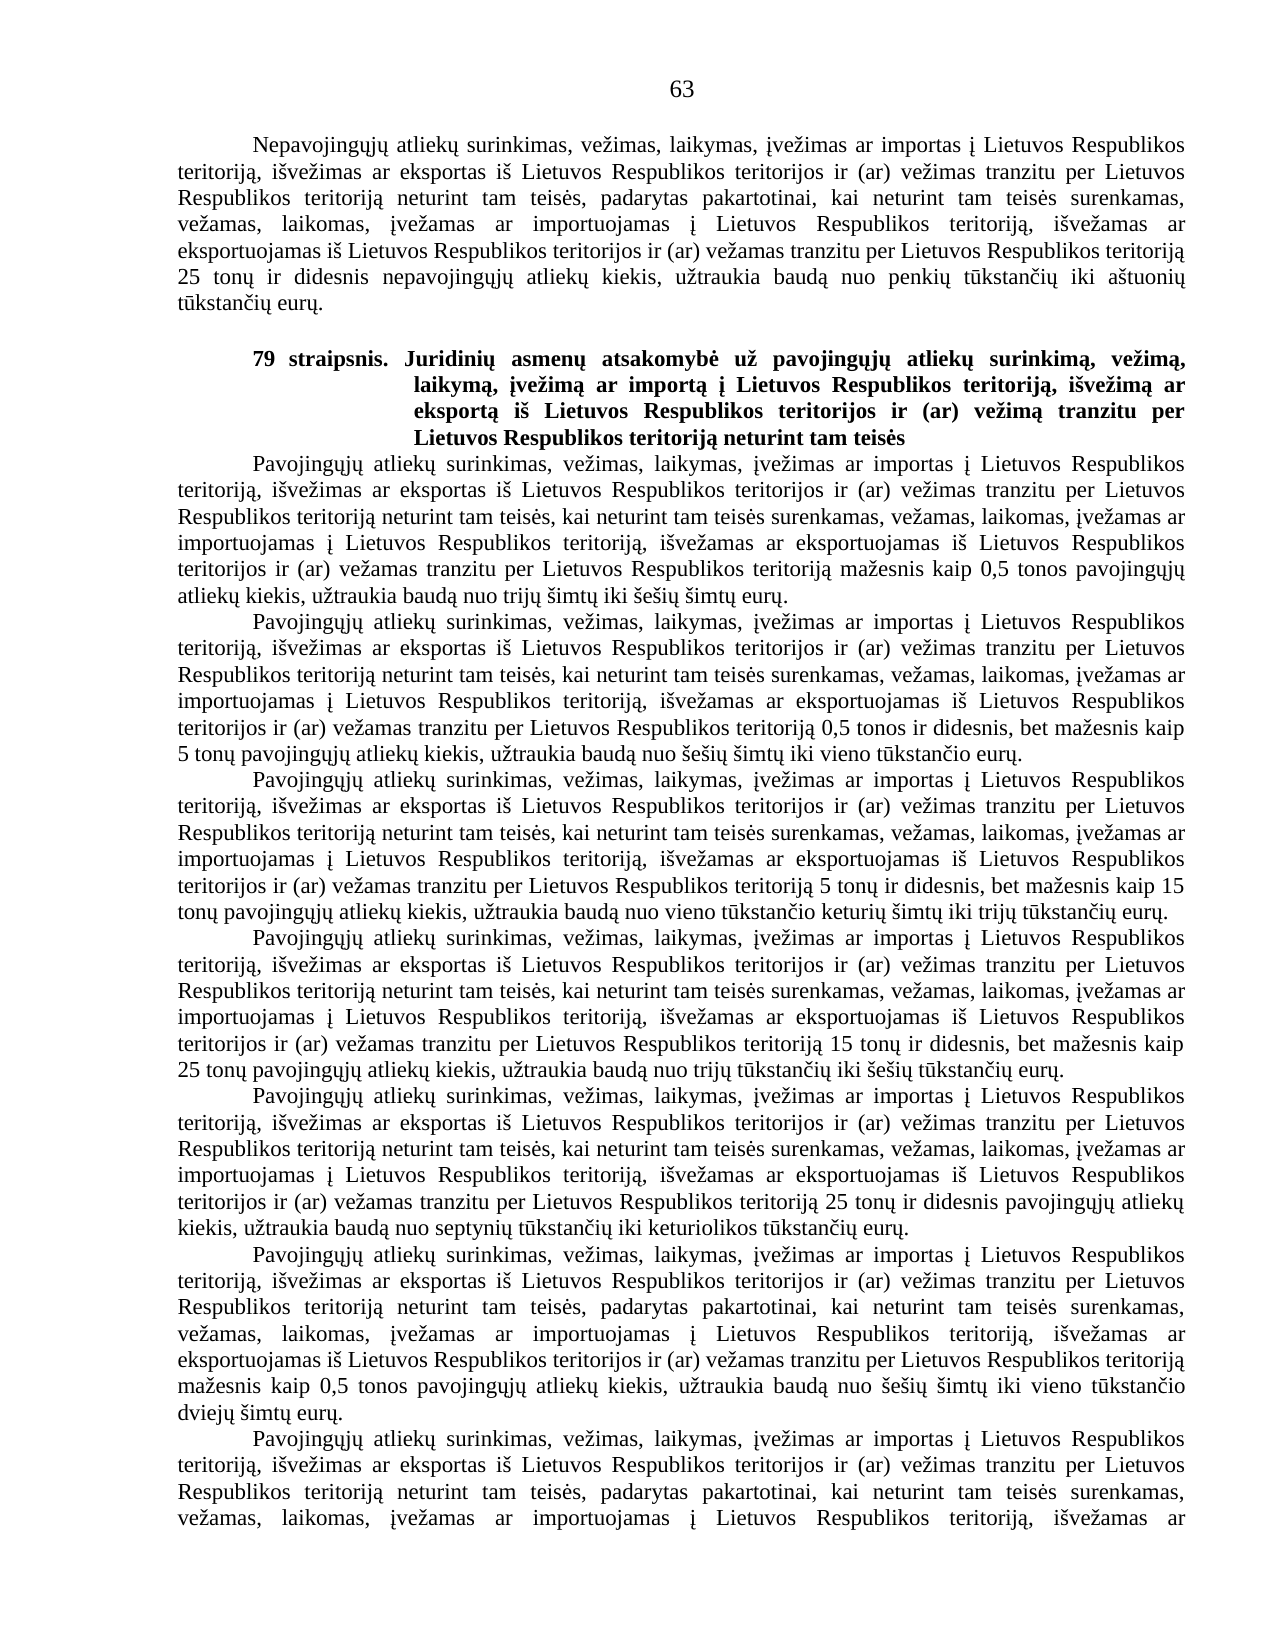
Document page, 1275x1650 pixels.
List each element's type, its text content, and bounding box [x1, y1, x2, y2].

text Pavojingųjų atliekų surinkimas, vežimas, laikymas, įvežimas ar importas į Lietuvos Respublikos teritoriją, išvežimas ar eksportas iš Lietuvos Respublikos teritorijos ir (ar) vežimas tranzitu per Lietuvos Respublikos teritoriją neturint tam teisės, kai neturint tam teisės surenkamas, vežamas, laikomas, įvežamas ar importuojamas į Lietuvos Respublikos teritoriją, išvežamas ar eksportuojamas iš Lietuvos Respublikos teritorijos ir (ar) vežamas tranzitu per Lietuvos Respublikos teritoriją 0,5 tonos ir didesnis, bet mažesnis kaip 5 tonų pavojingųjų atliekų kiekis, užtraukia baudą nuo šešių šimtų iki vieno tūkstančio eurų. [177, 608, 1186, 766]
text Pavojingųjų atliekų surinkimas, vežimas, laikymas, įvežimas ar importas į Lietuvos Respublikos teritoriją, išvežimas ar eksportas iš Lietuvos Respublikos teritorijos ir (ar) vežimas tranzitu per Lietuvos Respublikos teritoriją neturint tam teisės, padarytas pakartotinai, kai neturint tam teisės surenkamas, vežamas, laikomas, įvežamas ar importuojamas į Lietuvos Respublikos teritoriją, išvežamas ar eksportuojamas iš Lietuvos Respublikos teritorijos ir (ar) vežamas tranzitu per Lietuvos Respublikos teritoriją mažesnis kaip 0,5 tonos pavojingųjų atliekų kiekis, užtraukia baudą nuo šešių šimtų iki vieno tūkstančio dviejų šimtų eurų. [177, 1241, 1186, 1425]
text Pavojingųjų atliekų surinkimas, vežimas, laikymas, įvežimas ar importas į Lietuvos Respublikos teritoriją, išvežimas ar eksportas iš Lietuvos Respublikos teritorijos ir (ar) vežimas tranzitu per Lietuvos Respublikos teritoriją neturint tam teisės, kai neturint tam teisės surenkamas, vežamas, laikomas, įvežamas ar importuojamas į Lietuvos Respublikos teritoriją, išvežamas ar eksportuojamas iš Lietuvos Respublikos teritorijos ir (ar) vežamas tranzitu per Lietuvos Respublikos teritoriją 15 tonų ir didesnis, bet mažesnis kaip 25 tonų pavojingųjų atliekų kiekis, užtraukia baudą nuo trijų tūkstančių iki šešių tūkstančių eurų. [177, 924, 1186, 1082]
text 79 straipsnis. Juridinių asmenų atsakomybė už pavojingųjų atliekų surinkimą, vežimą, laikymą, įvežimą ar importą į Lietuvos Respublikos teritoriją, išvežimą ar eksportą iš Lietuvos Respublikos teritorijos ir (ar) vežimą tranzitu per Lietuvos Respublikos teritoriją neturint tam teisės [252, 344, 1186, 450]
text Pavojingųjų atliekų surinkimas, vežimas, laikymas, įvežimas ar importas į Lietuvos Respublikos teritoriją, išvežimas ar eksportas iš Lietuvos Respublikos teritorijos ir (ar) vežimas tranzitu per Lietuvos Respublikos teritoriją neturint tam teisės, kai neturint tam teisės surenkamas, vežamas, laikomas, įvežamas ar importuojamas į Lietuvos Respublikos teritoriją, išvežamas ar eksportuojamas iš Lietuvos Respublikos teritorijos ir (ar) vežamas tranzitu per Lietuvos Respublikos teritoriją 5 tonų ir didesnis, bet mažesnis kaip 15 tonų pavojingųjų atliekų kiekis, užtraukia baudą nuo vieno tūkstančio keturių šimtų iki trijų tūkstančių eurų. [177, 766, 1186, 924]
text Nepavojingųjų atliekų surinkimas, vežimas, laikymas, įvežimas ar importas į Lietuvos Respublikos teritoriją, išvežimas ar eksportas iš Lietuvos Respublikos teritorijos ir (ar) vežimas tranzitu per Lietuvos Respublikos teritoriją neturint tam teisės, padarytas pakartotinai, kai neturint tam teisės surenkamas, vežamas, laikomas, įvežamas ar importuojamas į Lietuvos Respublikos teritoriją, išvežamas ar eksportuojamas iš Lietuvos Respublikos teritorijos ir (ar) vežamas tranzitu per Lietuvos Respublikos teritoriją 25 tonų ir didesnis nepavojingųjų atliekų kiekis, užtraukia baudą nuo penkių tūkstančių iki aštuonių tūkstančių eurų. [177, 131, 1186, 316]
text Pavojingųjų atliekų surinkimas, vežimas, laikymas, įvežimas ar importas į Lietuvos Respublikos teritoriją, išvežimas ar eksportas iš Lietuvos Respublikos teritorijos ir (ar) vežimas tranzitu per Lietuvos Respublikos teritoriją neturint tam teisės, kai neturint tam teisės surenkamas, vežamas, laikomas, įvežamas ar importuojamas į Lietuvos Respublikos teritoriją, išvežamas ar eksportuojamas iš Lietuvos Respublikos teritorijos ir (ar) vežamas tranzitu per Lietuvos Respublikos teritoriją mažesnis kaip 0,5 tonos pavojingųjų atliekų kiekis, užtraukia baudą nuo trijų šimtų iki šešių šimtų eurų. [177, 450, 1186, 608]
text Pavojingųjų atliekų surinkimas, vežimas, laikymas, įvežimas ar importas į Lietuvos Respublikos teritoriją, išvežimas ar eksportas iš Lietuvos Respublikos teritorijos ir (ar) vežimas tranzitu per Lietuvos Respublikos teritoriją neturint tam teisės, kai neturint tam teisės surenkamas, vežamas, laikomas, įvežamas ar importuojamas į Lietuvos Respublikos teritoriją, išvežamas ar eksportuojamas iš Lietuvos Respublikos teritorijos ir (ar) vežamas tranzitu per Lietuvos Respublikos teritoriją 25 tonų ir didesnis pavojingųjų atliekų kiekis, užtraukia baudą nuo septynių tūkstančių iki keturiolikos tūkstančių eurų. [177, 1082, 1186, 1241]
text Pavojingųjų atliekų surinkimas, vežimas, laikymas, įvežimas ar importas į Lietuvos Respublikos teritoriją, išvežimas ar eksportas iš Lietuvos Respublikos teritorijos ir (ar) vežimas tranzitu per Lietuvos Respublikos teritoriją neturint tam teisės, padarytas pakartotinai, kai neturint tam teisės surenkamas, vežamas, laikomas, įvežamas ar importuojamas į Lietuvos Respublikos teritoriją, išvežamas ar [177, 1425, 1186, 1531]
